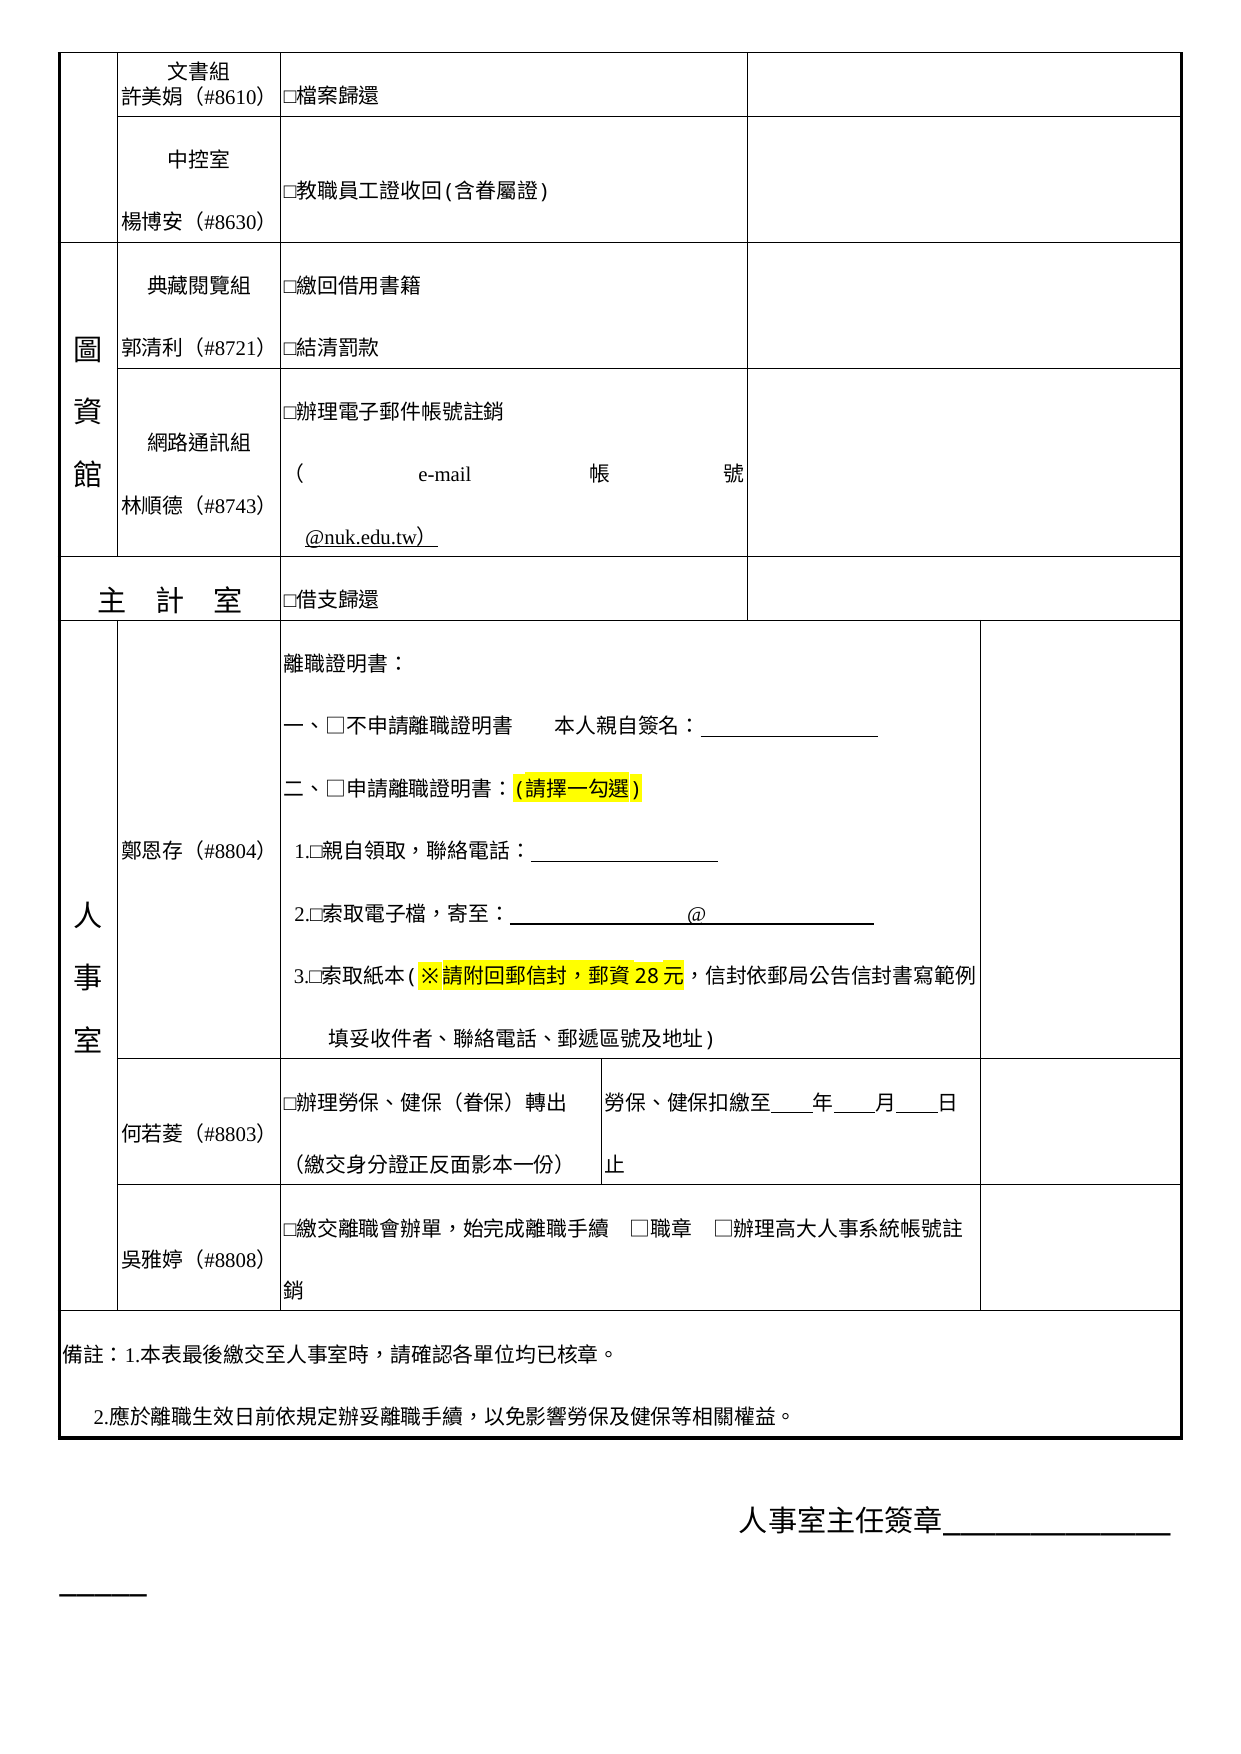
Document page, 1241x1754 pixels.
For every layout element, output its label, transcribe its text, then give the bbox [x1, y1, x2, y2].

table_cell □辦理勞保、健保（眷保）轉出 （繳交身分證正反面影本一份） [281, 1059, 601, 1184]
table_cell 主 計 室 [61, 557, 280, 620]
table_cell □辦理電子郵件帳號註銷 （e-mail帳號 @nuk.edu.tw） [281, 369, 747, 556]
table_cell 吳雅婷（#8808） [118, 1185, 280, 1310]
table_cell 何若菱（#8803） [118, 1059, 280, 1184]
table_cell □借支歸還 [281, 557, 747, 620]
table_cell □教職員工證收回(含眷屬證) [281, 117, 747, 242]
table_cell 離職證明書： 一、□不申請離職證明書 本人親自簽名： 二、□申請離職證明書：(請擇一勾選) 1.□親自領取，聯絡電話： 2.□索取電子檔，寄至： @ 3.□索取紙本(※請附回郵信封，郵資28元，信封依郵局公告信封書寫範例填妥收件者、聯絡電話、郵遞區號及地址) [281, 621, 980, 1058]
table_cell [748, 53, 1180, 116]
table_cell [981, 1185, 1180, 1310]
table_cell 鄭恩存（#8804） [118, 621, 280, 1058]
table_cell □繳交離職會辦單，始完成離職手續 □職章 □辦理高大人事系統帳號註銷 [281, 1185, 980, 1310]
table_cell 備註：1.本表最後繳交至人事室時，請確認各單位均已核章。 2.應於離職生效日前依規定辦妥離職手續，以免影響勞保及健保等相關權益。 [61, 1311, 1180, 1436]
table_cell [748, 243, 1180, 368]
table_cell [748, 557, 1180, 620]
table_cell 人事室 [61, 621, 117, 1310]
table_cell [748, 117, 1180, 242]
table_cell 文書組 許美娟（#8610） [118, 53, 280, 116]
table_cell 網路通訊組 林順德（#8743） [118, 369, 280, 556]
text 人事室主任簽章__________________ [59, 1477, 1181, 1602]
table_cell [748, 369, 1180, 556]
table_cell 中控室 楊博安（#8630） [118, 117, 280, 242]
table_cell □檔案歸還 [281, 53, 747, 116]
table_cell □繳回借用書籍 □結清罰款 [281, 243, 747, 368]
table_cell 圖資 館 [61, 243, 117, 556]
table_cell 勞保、健保扣繳至 年 月 日止 [602, 1059, 980, 1184]
table_cell 典藏閱覽組 郭清利（#8721） [118, 243, 280, 368]
table_cell [981, 621, 1180, 1058]
table_cell [61, 53, 117, 242]
table_cell [981, 1059, 1180, 1184]
